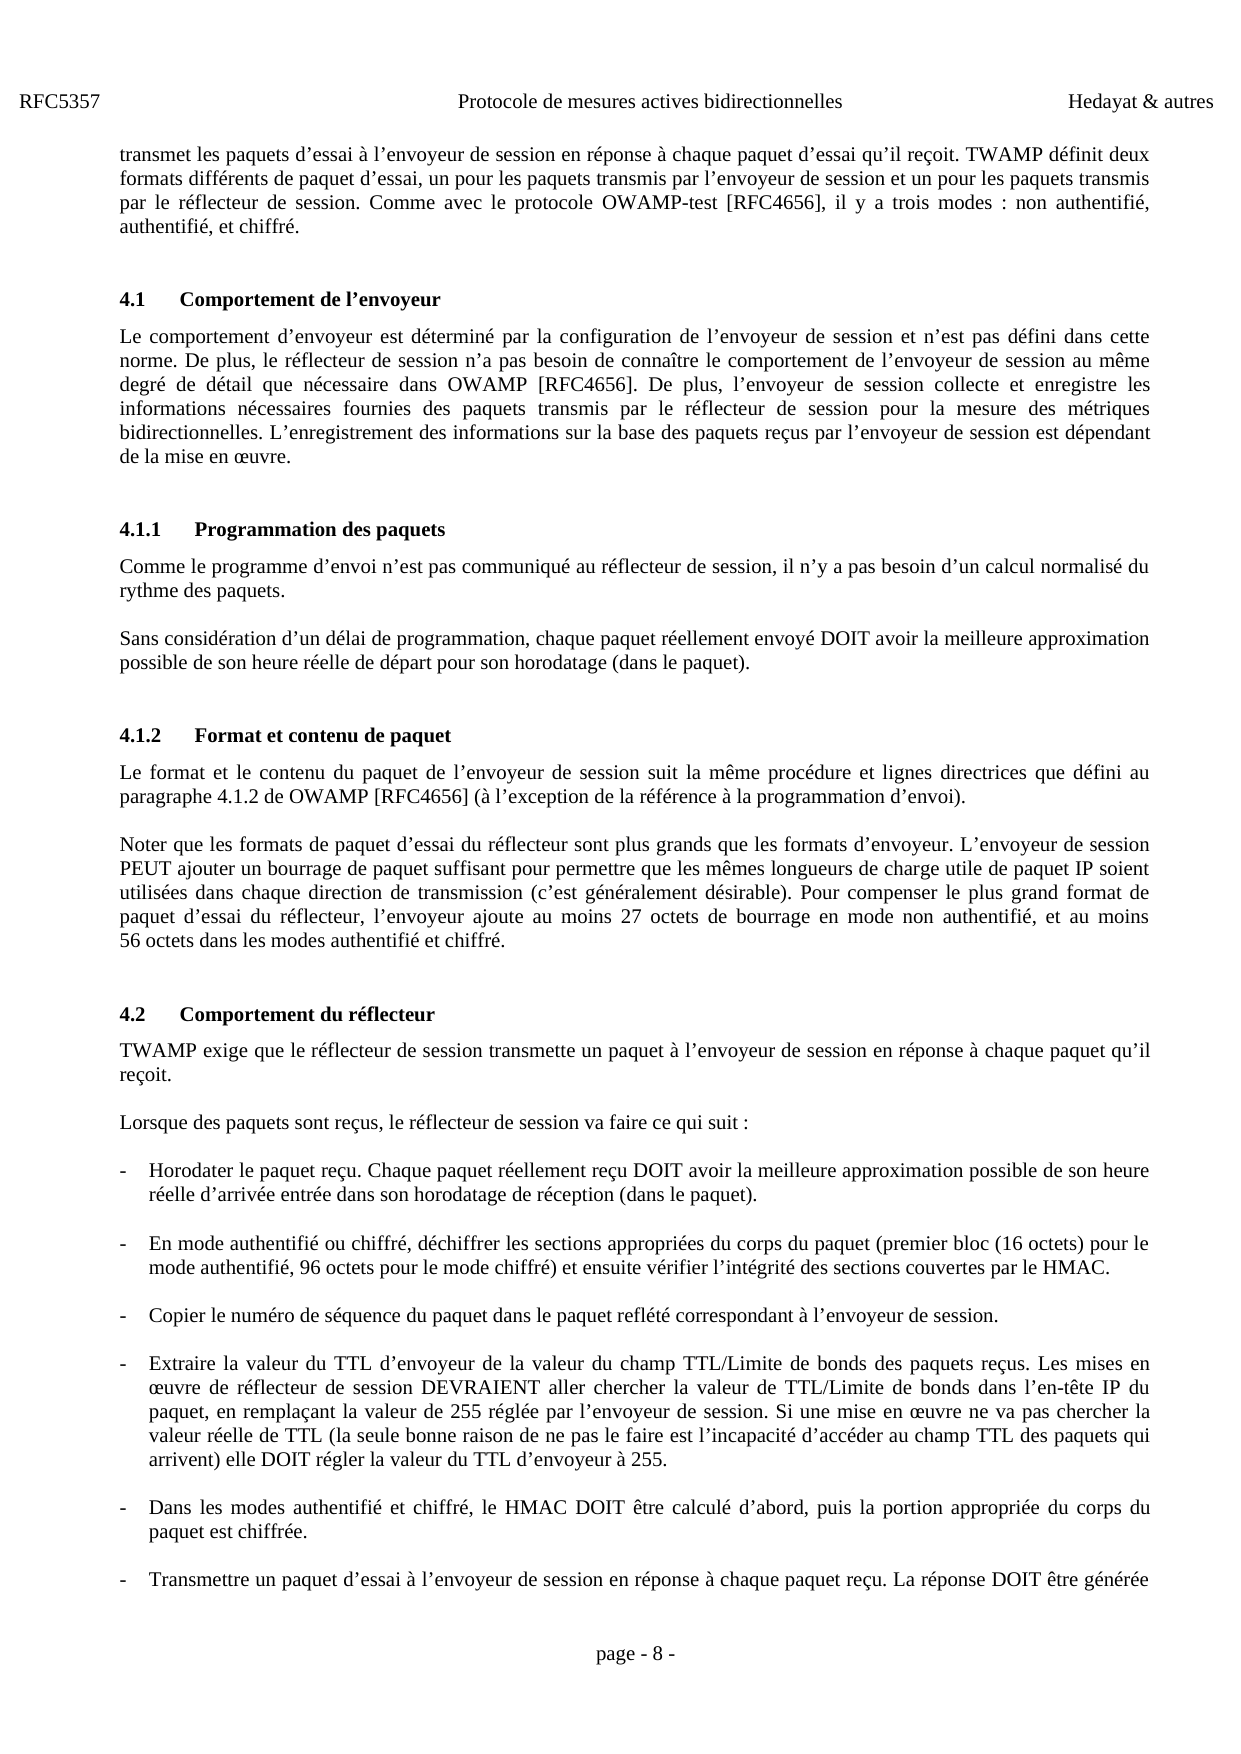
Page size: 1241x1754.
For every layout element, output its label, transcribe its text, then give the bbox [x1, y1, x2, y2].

text - Extraire la valeur du TTL d’envoyeur de la valeur du champ TTL/Limite de bonds des paquets reçus. Les mises en œuvre de réflecteur de session DEVRAIENT aller chercher la valeur de TTL/Limite de bonds dans l’en-tête IP du paquet, en remplaçant la valeur de 255 réglée par l’envoyeur de session. Si une mise en œuvre ne va pas chercher la valeur réelle de TTL (la seule bonne raison de ne pas le faire est l’incapacité d’accéder au champ TTL des paquets qui arrivent) elle DOIT régler la valeur du TTL d’envoyeur à 255. [119, 1351, 1152, 1471]
subtitle 4.1.2 Format et contenu de paquet [119, 723, 1152, 747]
text Le comportement d’envoyeur est déterminé par la configuration de l’envoyeur de session et n’est pas défini dans cette norme. De plus, le réflecteur de session n’a pas besoin de connaître le comportement de l’envoyeur de session au même degré de détail que nécessaire dans OWAMP [RFC4656]. De plus, l’envoyeur de session collecte et enregistre les informations nécessaires fournies des paquets transmis par le réflecteur de session pour la mesure des métriques bidirectionnelles. L’enregistrement des informations sur la base des paquets reçus par l’envoyeur de session est dépendant de la mise en œuvre. [119, 324, 1152, 468]
text TWAMP exige que le réflecteur de session transmette un paquet à l’envoyeur de session en réponse à chaque paquet qu’il reçoit. [119, 1038, 1152, 1086]
text Comme le programme d’envoi n’est pas communiqué au réflecteur de session, il n’y a pas besoin d’un calcul normalisé du rythme des paquets. [119, 554, 1152, 602]
text Lorsque des paquets sont reçus, le réflecteur de session va faire ce qui suit : [119, 1110, 1152, 1134]
text - Transmettre un paquet d’essai à l’envoyeur de session en réponse à chaque paquet reçu. La réponse DOIT être générée [119, 1567, 1152, 1591]
text - Copier le numéro de séquence du paquet dans le paquet reflété correspondant à l’envoyeur de session. [119, 1303, 1152, 1327]
text transmet les paquets d’essai à l’envoyeur de session en réponse à chaque paquet d’essai qu’il reçoit. TWAMP définit deux formats différents de paquet d’essai, un pour les paquets transmis par l’envoyeur de session et un pour les paquets transmis par le réflecteur de session. Comme avec le protocole OWAMP-test [RFC4656], il y a trois modes : non authentifié, authentifié, et chiffré. [119, 142, 1152, 238]
subtitle 4.2 Comportement du réflecteur [119, 1001, 1152, 1026]
text - Dans les modes authentifié et chiffré, le HMAC DOIT être calculé d’abord, puis la portion appropriée du corps du paquet est chiffrée. [119, 1495, 1152, 1543]
text Noter que les formats de paquet d’essai du réflecteur sont plus grands que les formats d’envoyeur. L’envoyeur de session PEUT ajouter un bourrage de paquet suffisant pour permettre que les mêmes longueurs de charge utile de paquet IP soient utilisées dans chaque direction de transmission (c’est généralement désirable). Pour compenser le plus grand format de paquet d’essai du réflecteur, l’envoyeur ajoute au moins 27 octets de bourrage en mode non authentifié, et au moins 56 octets dans les modes authentifié et chiffré. [119, 832, 1152, 952]
text Le format et le contenu du paquet de l’envoyeur de session suit la même procédure et lignes directrices que défini au paragraphe 4.1.2 de OWAMP [RFC4656] (à l’exception de la référence à la programmation d’envoi). [119, 760, 1152, 808]
text - En mode authentifié ou chiffré, déchiffrer les sections appropriées du corps du paquet (premier bloc (16 octets) pour le mode authentifié, 96 octets pour le mode chiffré) et ensuite vérifier l’intégrité des sections couvertes par le HMAC. [119, 1231, 1152, 1279]
text - Horodater le paquet reçu. Chaque paquet réellement reçu DOIT avoir la meilleure approximation possible de son heure réelle d’arrivée entrée dans son horodatage de réception (dans le paquet). [119, 1158, 1152, 1206]
subtitle 4.1 Comportement de l’envoyeur [119, 287, 1152, 311]
subtitle 4.1.1 Programmation des paquets [119, 517, 1152, 541]
text Sans considération d’un délai de programmation, chaque paquet réellement envoyé DOIT avoir la meilleure approximation possible de son heure réelle de départ pour son horodatage (dans le paquet). [119, 626, 1152, 674]
